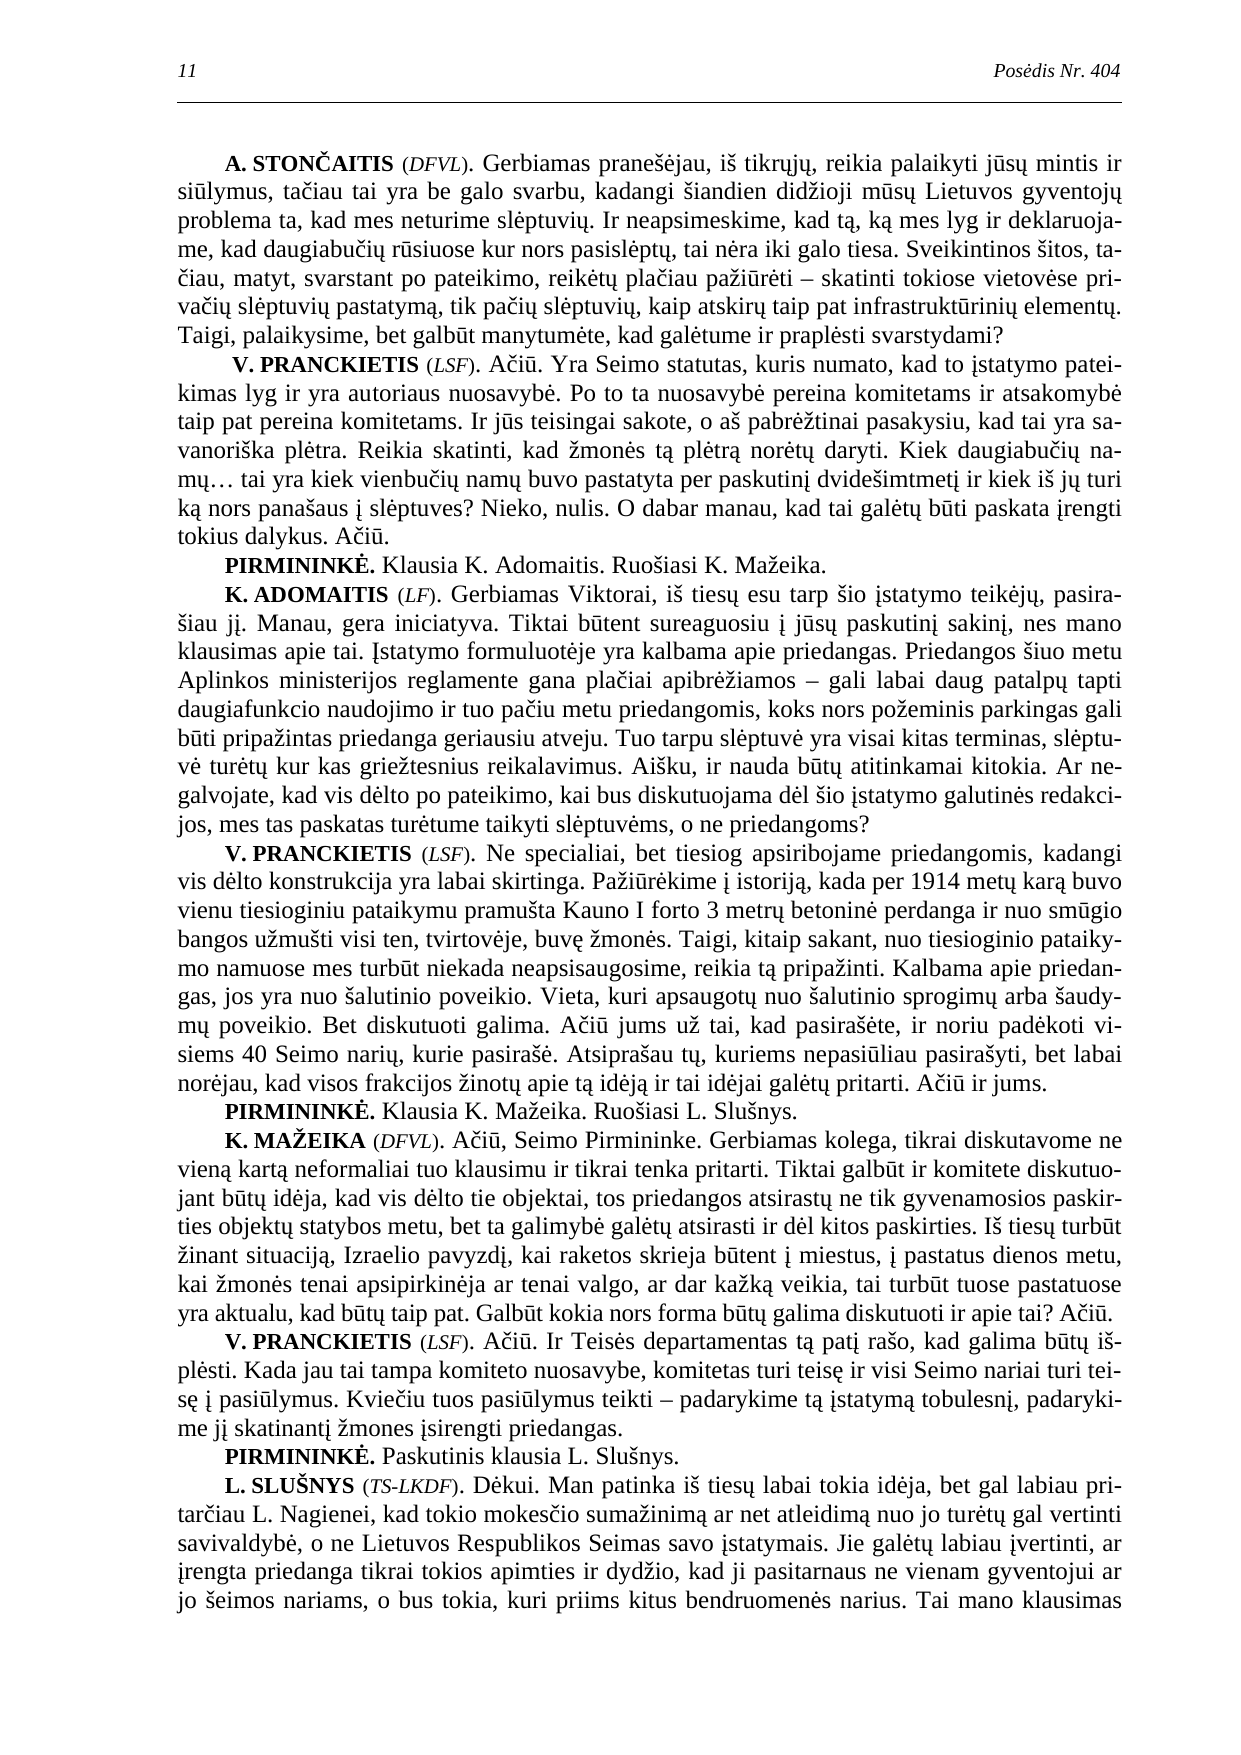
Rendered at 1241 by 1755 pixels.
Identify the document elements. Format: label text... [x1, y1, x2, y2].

text A. STONČAITIS (DFVL). Ger­bia­mas pra­ne­šė­jau, iš tik­rų­jų, rei­kia pa­lai­ky­ti jū­sų min­tis ir siū­ly­mus, ta­čiau tai yra be ga­lo svar­bu, ka­dan­gi šian­dien di­džio­ji mū­sų Lie­tu­vos gy­ven­to­jų pro­ble­ma ta, kad mes ne­tu­ri­me slėp­tu­vių. Ir ne­ap­si­mes­ki­me, kad tą, ką mes lyg ir de­kla­ruo­ja­me, kad dau­gia­bu­čių rū­siuo­se kur nors pa­si­slėp­tų, tai nė­ra iki ga­lo tie­sa. Svei­kin­ti­nos ši­tos, ta­čiau, ma­tyt, svars­tant po pa­tei­ki­mo, rei­kė­tų pla­čiau pa­žiū­rė­ti – ska­tin­ti to­kio­se vie­to­vė­se pri­va­čių slėp­tu­vių pa­sta­ty­mą, tik pa­čių slėp­tu­vių, kaip at­ski­rų taip pat in­fra­struk­tū­ri­nių ele­men­tų. Tai­gi, pa­lai­ky­si­me, bet gal­būt ma­ny­tu­mė­te, kad ga­lė­tu­me ir pra­plės­ti svars­ty­da­mi? [177, 148, 1122, 349]
text PIRMININKĖ. Klau­sia K. Ma­žei­ka. Ruo­šia­si L. Sluš­nys. [177, 1096, 1122, 1125]
text K. MAŽEIKA (DFVL). Ačiū, Sei­mo Pir­mi­nin­ke. Ger­bia­mas ko­le­ga, tik­rai dis­ku­ta­vo­me ne vie­ną kar­tą ne­for­ma­liai tuo klau­si­mu ir tik­rai ten­ka pri­tar­ti. Tik­tai gal­būt ir ko­mi­te­te dis­ku­tuo­jant bū­tų idė­ja, kad vis dėl­to tie ob­jek­tai, tos prie­dan­gos at­si­ras­tų ne tik gy­ve­na­mo­sios pa­skir­ties ob­jek­tų sta­ty­bos me­tu, bet ta ga­li­my­bė ga­lė­tų at­si­ras­ti ir dėl ki­tos pa­skir­ties. Iš tie­sų tur­būt ži­nant si­tu­a­ci­ją, Iz­ra­e­lio pa­vyz­dį, kai ra­ke­tos skrie­ja bū­tent į mies­tus, į pa­sta­tus die­nos me­tu, kai žmo­nės te­nai ap­si­pir­ki­nė­ja ar te­nai val­go, ar dar kaž­ką vei­kia, tai tur­būt tuo­se pa­sta­tuo­se yra ak­tu­a­lu, kad bū­tų taip pat. Gal­būt ko­kia nors for­ma bū­tų ga­li­ma dis­ku­tuo­ti ir apie tai? Ačiū. [177, 1125, 1122, 1326]
text L. SLUŠNYS (TS-LKDF). Dė­kui. Man pa­tin­ka iš tie­sų la­bai to­kia idė­ja, bet gal la­biau pri­tar­čiau L. Na­gie­nei, kad to­kio mo­kes­čio su­ma­ži­ni­mą ar net at­lei­di­mą nuo jo tu­rė­tų gal ver­tin­ti sa­vi­val­dy­bė, o ne Lie­tu­vos Res­pub­li­kos Sei­mas sa­vo įsta­ty­mais. Jie ga­lė­tų la­biau įver­tin­ti, ar įreng­ta prie­dan­ga tik­rai to­kios ap­im­ties ir dy­džio, kad ji pa­si­tar­naus ne vie­nam gy­ven­to­jui ar jo šei­mos na­riams, o bus to­kia, ku­ri pri­ims ki­tus ben­druo­me­nės na­rius. Tai ma­no klau­si­mas [177, 1470, 1122, 1614]
text PIRMININKĖ. Klau­sia K. Ado­mai­tis. Ruo­šia­si K. Ma­žei­ka. [177, 550, 1122, 579]
text V. PRANCKIETIS (LSF). Ne spe­cia­liai, bet tie­siog ap­si­ri­bo­ja­me prie­dan­go­mis, ka­dan­gi vis dėl­to kon­struk­ci­ja yra la­bai skir­tin­ga. Pa­žiū­rė­ki­me į is­to­ri­ją, ka­da per 1914 me­tų ka­rą bu­vo vie­nu tie­sio­gi­niu pa­tai­ky­mu pra­muš­ta Kau­no I for­to 3 met­rų be­to­ni­nė per­dan­ga ir nuo smū­gio ban­gos už­muš­ti vi­si ten, tvir­to­vė­je, bu­vę žmo­nės. Tai­gi, ki­taip sa­kant, nuo tie­sio­gi­nio pa­tai­ky­mo na­muo­se mes tur­būt nie­ka­da ne­ap­si­sau­go­si­me, rei­kia tą pri­pa­žin­ti. Kal­ba­ma apie prie­dan­gas, jos yra nuo ša­lu­ti­nio po­vei­kio. Vie­ta, ku­ri ap­sau­go­tų nuo ša­lu­ti­nio spro­gi­mų ar­ba šau­dy­mų po­vei­kio. Bet dis­ku­tuo­ti ga­li­ma. Ačiū jums už tai, kad pa­si­ra­šė­te, ir no­riu pa­dė­ko­ti vi­siems 40 Sei­mo na­rių, ku­rie pa­si­ra­šė. At­si­pra­šau tų, ku­riems ne­pa­siū­liau pa­si­ra­šy­ti, bet la­bai no­rė­jau, kad vi­sos frak­ci­jos ži­no­tų apie tą idė­ją ir tai idė­jai ga­lė­tų pri­tar­ti. Ačiū ir jums. [177, 838, 1122, 1096]
text V. PRANCKIETIS (LSF). Ačiū. Ir Tei­sės de­par­ta­men­tas tą pa­tį ra­šo, kad ga­li­ma bū­tų iš­plės­ti. Ka­da jau tai tam­pa ko­mi­te­to nuo­sa­vy­be, ko­mi­te­tas tu­ri tei­sę ir vi­si Sei­mo na­riai tu­ri tei­sę į pa­siū­ly­mus. Kvie­čiu tuos pa­siū­ly­mus teik­ti – pa­da­ry­ki­me tą įsta­ty­mą to­bu­les­nį, pa­da­ry­ki­me jį ska­ti­nan­tį žmo­nes įsi­reng­ti prie­dan­gas. [177, 1326, 1122, 1441]
text PIRMININKĖ. Pas­ku­ti­nis klau­sia L. Sluš­nys. [177, 1441, 1122, 1470]
text V. PRANCKIETIS (LSF). Ačiū. Yra Sei­mo sta­tu­tas, ku­ris nu­ma­to, kad to įsta­ty­mo pa­tei­ki­mas lyg ir yra au­to­riaus nuo­sa­vy­bė. Po to ta nuo­sa­vy­bė per­ei­na ko­mi­te­tams ir at­sa­ko­my­bė taip pat per­ei­na ko­mi­te­tams. Ir jūs tei­sin­gai sa­ko­te, o aš pa­brėž­ti­nai pa­sa­ky­siu, kad tai yra sa­va­no­riš­ka plėt­ra. Rei­kia ska­tin­ti, kad žmo­nės tą plėt­rą no­rė­tų da­ry­ti. Kiek dau­gia­bu­čių na­mų… tai yra kiek vien­bu­čių na­mų bu­vo pa­sta­ty­ta per pas­ku­ti­nį dvi­de­šimt­me­tį ir kiek iš jų tu­ri ką nors pa­na­šaus į slėp­tu­ves? Nie­ko, nu­lis. O da­bar ma­nau, kad tai ga­lė­tų bū­ti pa­ska­ta įreng­ti to­kius da­ly­kus. Ačiū. [177, 349, 1122, 550]
text K. ADOMAITIS (LF). Ger­bia­mas Vik­to­rai, iš tie­sų esu tarp šio įsta­ty­mo tei­kė­jų, pa­si­ra­šiau jį. Ma­nau, ge­ra ini­cia­ty­va. Tik­tai bū­tent su­re­a­guo­siu į jū­sų pas­ku­ti­nį sa­ki­nį, nes ma­no klau­si­mas apie tai. Įsta­ty­mo for­mu­luo­tė­je yra kal­ba­ma apie prie­dan­gas. Prie­dan­gos šiuo me­tu Ap­lin­kos mi­nis­te­ri­jos reg­la­men­te ga­na pla­čiai api­brė­žia­mos – ga­li la­bai daug pa­tal­pų tap­ti dau­gia­funk­cio nau­do­ji­mo ir tuo pa­čiu me­tu prie­dan­go­mis, koks nors po­že­mi­nis par­kin­gas ga­li bū­ti pri­pa­žin­tas prie­dan­ga ge­riau­siu at­ve­ju. Tuo tar­pu slėp­tu­vė yra vi­sai ki­tas ter­mi­nas, slėp­tu­vė tu­rė­tų kur kas griež­tes­nius rei­ka­la­vi­mus. Aiš­ku, ir nau­da bū­tų ati­tin­ka­mai ki­to­kia. Ar ne­gal­vo­ja­te, kad vis dėl­to po pa­tei­ki­mo, kai bus dis­ku­tuo­ja­ma dėl šio įsta­ty­mo ga­lu­ti­nės re­dak­ci­jos, mes tas pa­ska­tas tu­rė­tu­me tai­ky­ti slėp­tu­vėms, o ne prie­dan­goms? [177, 579, 1122, 838]
